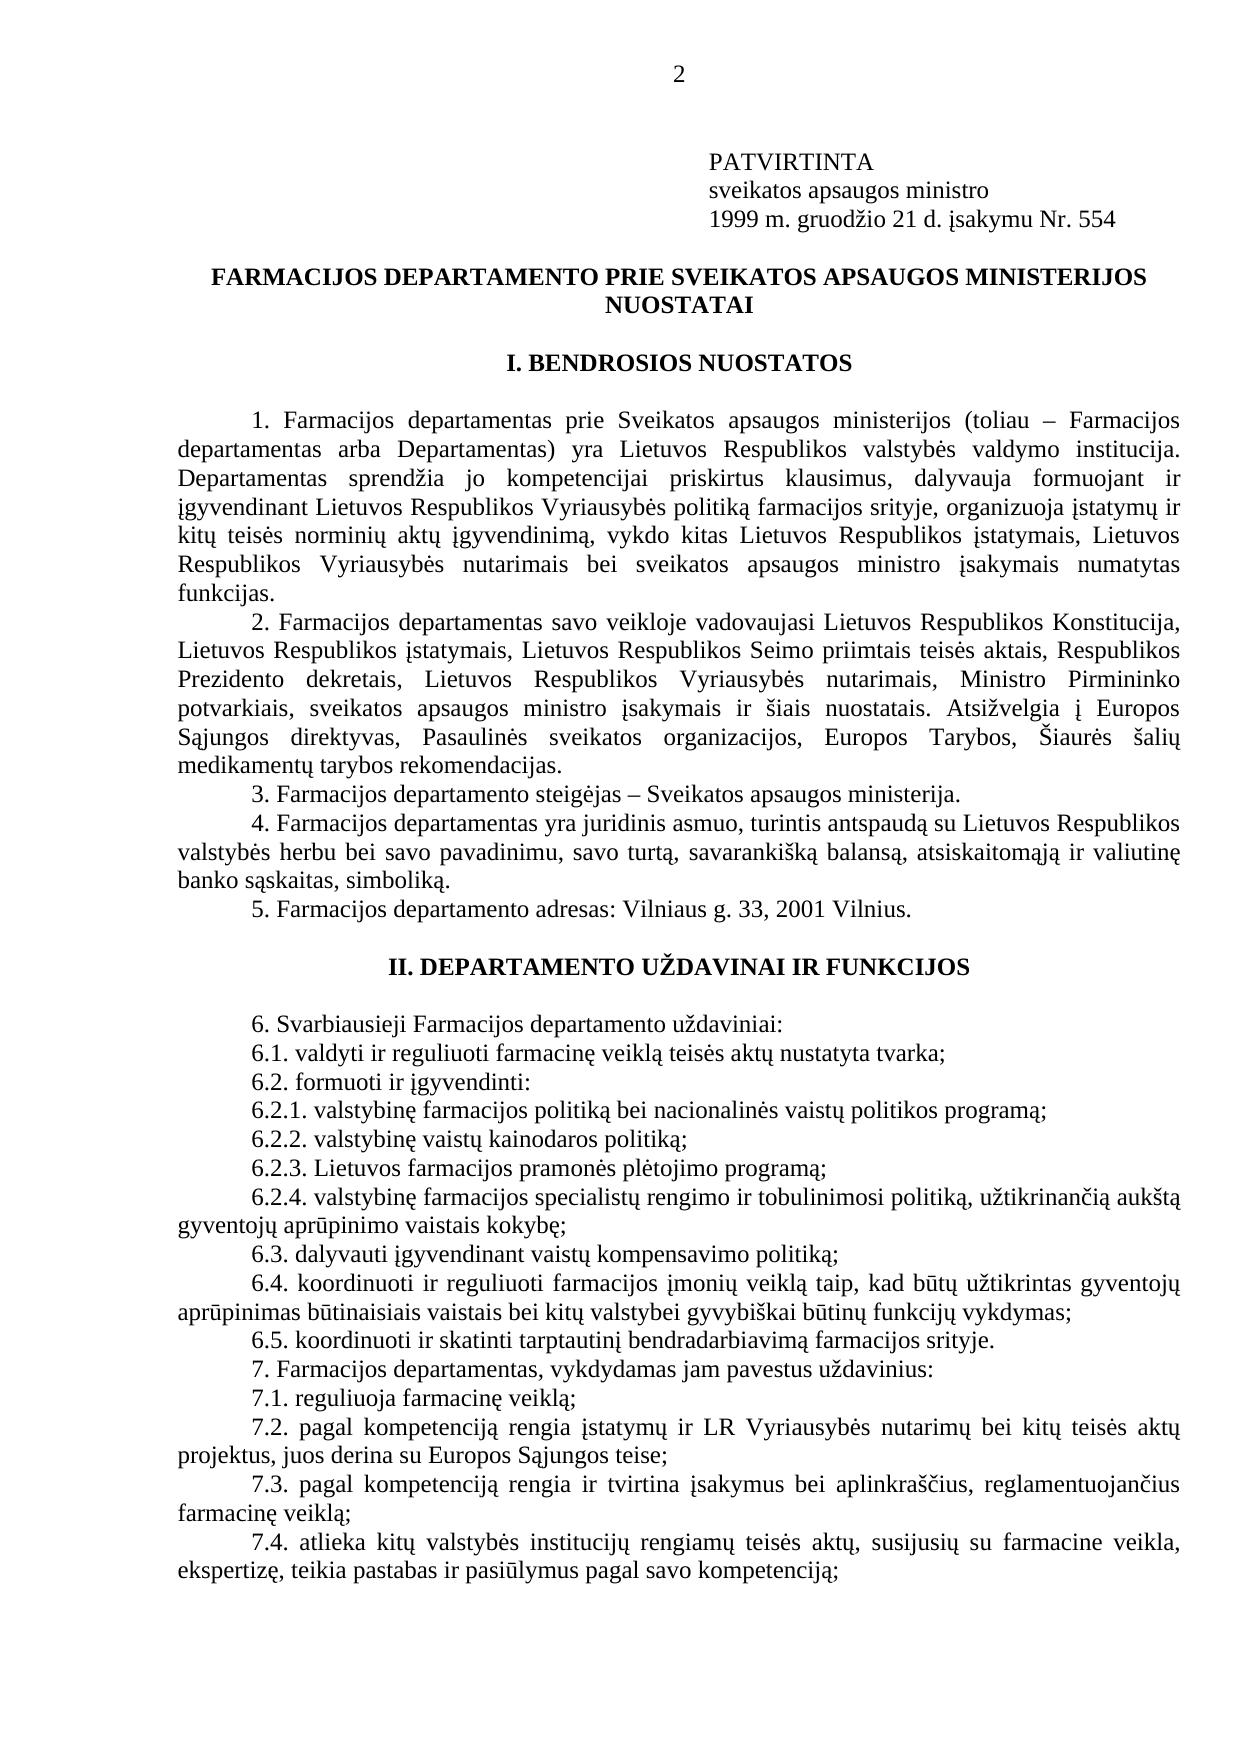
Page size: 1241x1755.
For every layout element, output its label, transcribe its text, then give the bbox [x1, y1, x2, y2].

text FARMACIJOS DEPARTAMENTO PRIE SVEIKATOS APSAUGOS MINISTERIJOS NUOSTATAI [177, 262, 1181, 319]
text 6.2.1. valstybinę farmacijos politiką bei nacionalinės vaistų politikos programą; [177, 1096, 1181, 1124]
text 4. Farmacijos departamentas yra juridinis asmuo, turintis antspaudą su Lietuvos Respublikos valstybės herbu bei savo pavadinimu, savo turtą, savarankišką balansą, atsiskaitomąją ir valiutinę banko sąskaitas, simboliką. [177, 808, 1181, 894]
text I. BENDROSIOS NUOSTATOS [177, 348, 1181, 377]
text 6.2.2. valstybinę vaistų kainodaros politiką; [177, 1124, 1181, 1153]
text 6.2. formuoti ir įgyvendinti: [177, 1067, 1181, 1096]
text 6.2.3. Lietuvos farmacijos pramonės plėtojimo programą; [177, 1153, 1181, 1182]
text sveikatos apsaugos ministro [177, 176, 1181, 204]
text II. DEPARTAMENTO UŽDAVINAI IR FUNKCIJOS [177, 952, 1181, 981]
text 6. Svarbiausieji Farmacijos departamento uždaviniai: [177, 1009, 1181, 1038]
text 2. Farmacijos departamentas savo veikloje vadovaujasi Lietuvos Respublikos Konstitucija, Lietuvos Respublikos įstatymais, Lietuvos Respublikos Seimo priimtais teisės aktais, Respublikos Prezidento dekretais, Lietuvos Respublikos Vyriausybės nutarimais, Ministro Pirmininko potvarkiais, sveikatos apsaugos ministro įsakymais ir šiais nuostatais. Atsižvelgia į Europos Sąjungos direktyvas, Pasaulinės sveikatos organizacijos, Europos Tarybos, Šiaurės šalių medikamentų tarybos rekomendacijas. [177, 607, 1181, 779]
text 6.4. koordinuoti ir reguliuoti farmacijos įmonių veiklą taip, kad būtų užtikrintas gyventojų aprūpinimas būtinaisiais vaistais bei kitų valstybei gyvybiškai būtinų funkcijų vykdymas; [177, 1268, 1181, 1326]
text 3. Farmacijos departamento steigėjas – Sveikatos apsaugos ministerija. [177, 779, 1181, 808]
text 7. Farmacijos departamentas, vykdydamas jam pavestus uždavinius: [177, 1354, 1181, 1383]
text 7.4. atlieka kitų valstybės institucijų rengiamų teisės aktų, susijusių su farmacine veikla, ekspertizę, teikia pastabas ir pasiūlymus pagal savo kompetenciją; [177, 1527, 1181, 1584]
text 6.3. dalyvauti įgyvendinant vaistų kompensavimo politiką; [177, 1239, 1181, 1268]
text 6.1. valdyti ir reguliuoti farmacinę veiklą teisės aktų nustatyta tvarka; [177, 1038, 1181, 1067]
text 6.2.4. valstybinę farmacijos specialistų rengimo ir tobulinimosi politiką, užtikrinančią aukštą gyventojų aprūpinimo vaistais kokybę; [177, 1182, 1181, 1239]
text 7.2. pagal kompetenciją rengia įstatymų ir LR Vyriausybės nutarimų bei kitų teisės aktų projektus, juos derina su Europos Sąjungos teise; [177, 1412, 1181, 1469]
text 1999 m. gruodžio 21 d. įsakymu Nr. 554 [177, 204, 1181, 233]
text PATVIRTINTA [177, 147, 1181, 176]
text 5. Farmacijos departamento adresas: Vilniaus g. 33, 2001 Vilnius. [177, 894, 1181, 923]
text 7.3. pagal kompetenciją rengia ir tvirtina įsakymus bei aplinkraščius, reglamentuojančius farmacinę veiklą; [177, 1469, 1181, 1527]
text 6.5. koordinuoti ir skatinti tarptautinį bendradarbiavimą farmacijos srityje. [177, 1326, 1181, 1354]
text 1. Farmacijos departamentas prie Sveikatos apsaugos ministerijos (toliau – Farmacijos departamentas arba Departamentas) yra Lietuvos Respublikos valstybės valdymo institucija. Departamentas sprendžia jo kompetencijai priskirtus klausimus, dalyvauja formuojant ir įgyvendinant Lietuvos Respublikos Vyriausybės politiką farmacijos srityje, organizuoja įstatymų ir kitų teisės norminių aktų įgyvendinimą, vykdo kitas Lietuvos Respublikos įstatymais, Lietuvos Respublikos Vyriausybės nutarimais bei sveikatos apsaugos ministro įsakymais numatytas funkcijas. [177, 406, 1181, 607]
text 7.1. reguliuoja farmacinę veiklą; [177, 1383, 1181, 1412]
